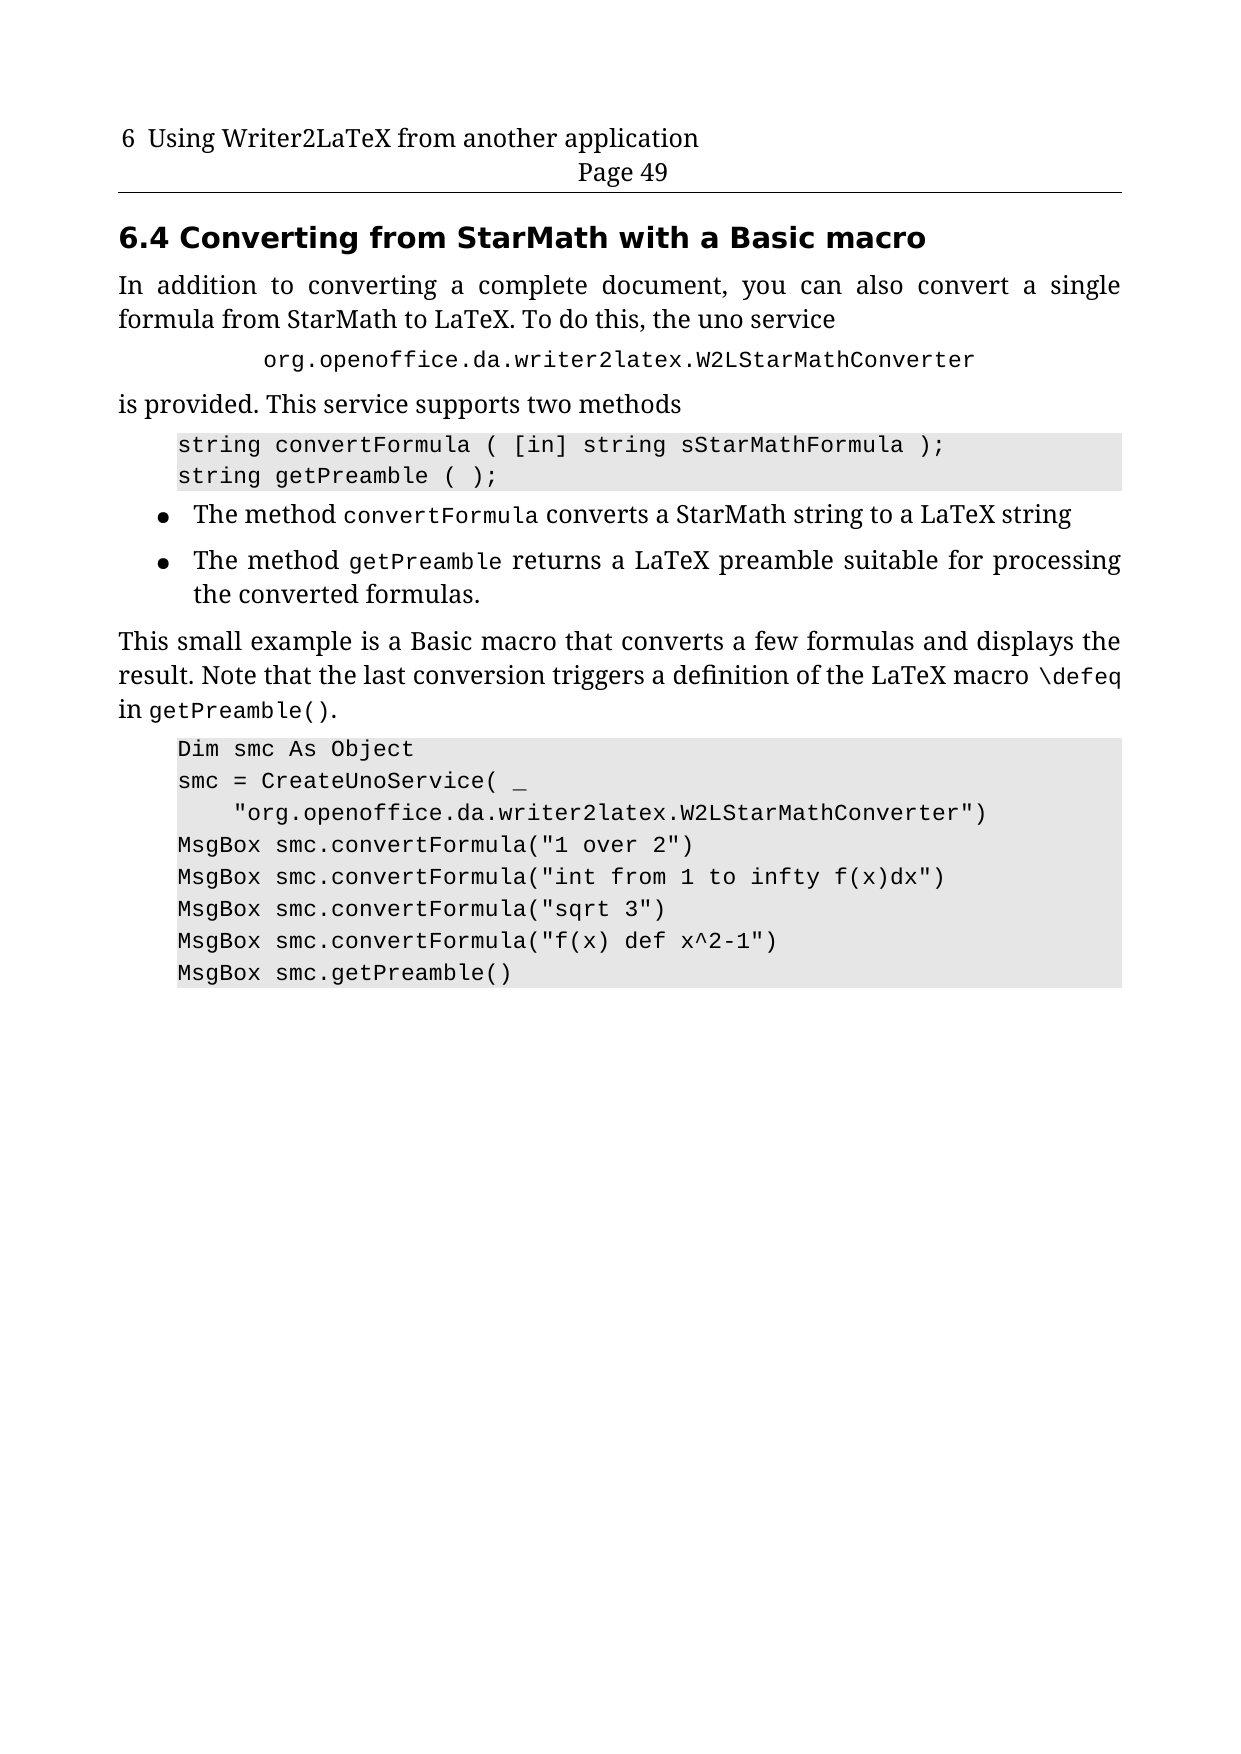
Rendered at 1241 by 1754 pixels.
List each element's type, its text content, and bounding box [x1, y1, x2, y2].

list The method getPreamble returns a LaTeX preamble suitable for processing the converted formulas. [156, 543, 1122, 611]
subtitle Converting from StarMath with a Basic macro [118, 221, 1122, 255]
text MsgBox smc.convertFormula("f(x) def x^2-1") [177, 930, 1122, 956]
text smc = CreateUnoService( _ [177, 770, 1122, 796]
text "org.openoffice.da.writer2latex.W2LStarMathConverter") [177, 802, 1122, 828]
text is provided. This service supports two methods [118, 387, 1122, 421]
text In addition to converting a complete document, you can also convert a single formula from StarMath to LaTeX. To do this, the uno service [118, 268, 1122, 336]
text org.openoffice.da.writer2latex.W2LStarMathConverter [118, 348, 1122, 374]
text Dim smc As Object [177, 738, 1122, 764]
list The method convertFormula converts a StarMath string to a LaTeX string [156, 497, 1122, 531]
text MsgBox smc.convertFormula("int from 1 to infty f(x)dx") [177, 866, 1122, 892]
text This small example is a Basic macro that converts a few formulas and displays the result. Note that the last conversion triggers a definition of the LaTeX macro \defeq in getPreamble(). [118, 624, 1122, 726]
text MsgBox smc.getPreamble() [177, 962, 1122, 988]
text MsgBox smc.convertFormula("1 over 2") [177, 834, 1122, 860]
text string convertFormula ( [in] string sStarMathFormula ); [177, 433, 1122, 459]
text MsgBox smc.convertFormula("sqrt 3") [177, 898, 1122, 924]
text string getPreamble ( ); [177, 465, 1122, 491]
